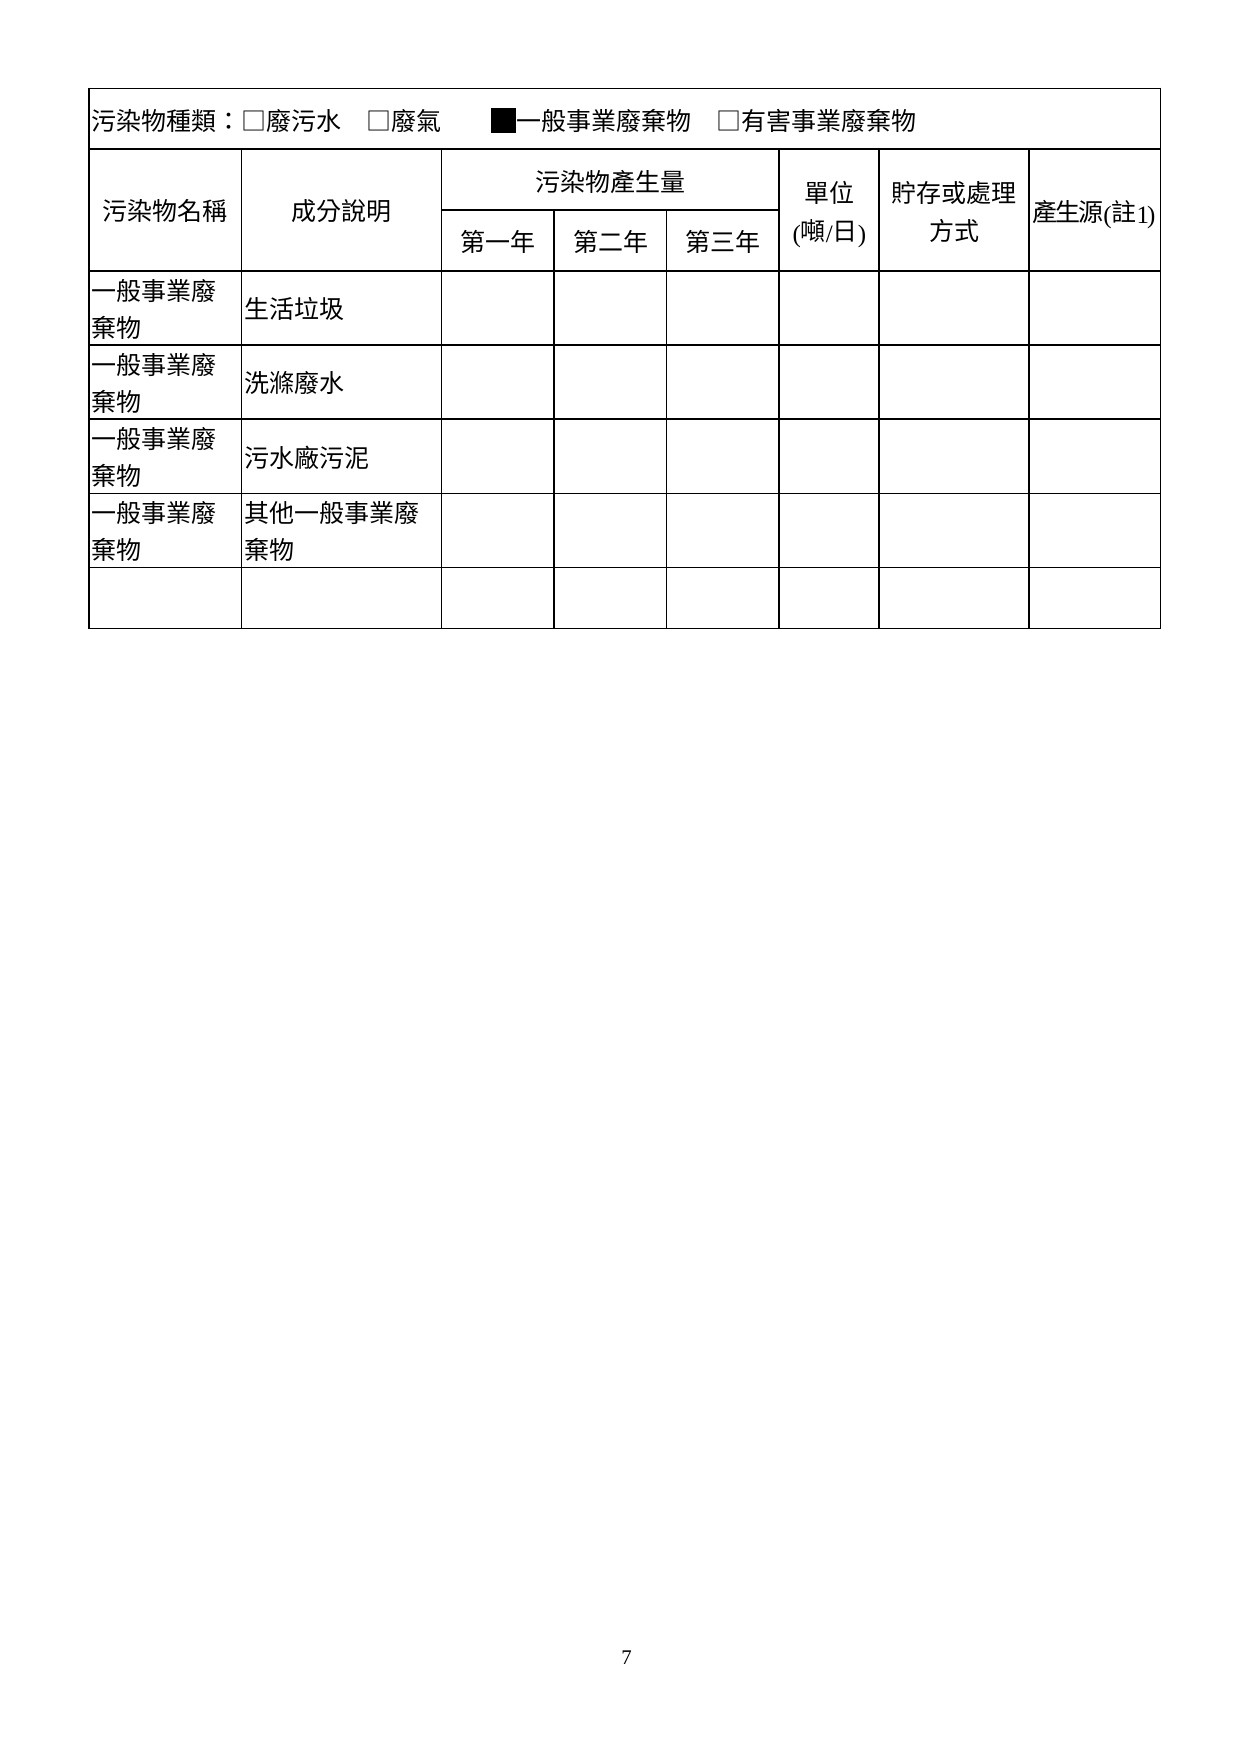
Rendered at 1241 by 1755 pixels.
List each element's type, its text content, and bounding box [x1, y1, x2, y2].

table_cell 單位 (噸/日) [780, 150, 878, 270]
table_cell [442, 494, 553, 566]
table_cell 第一年 [442, 211, 553, 270]
table_cell 一般事業廢棄物 [90, 272, 241, 344]
table_cell [667, 420, 778, 492]
table_cell [1030, 494, 1160, 566]
table_cell [780, 346, 878, 418]
table_cell [555, 272, 666, 344]
table_cell [1030, 346, 1160, 418]
table_cell [1030, 568, 1160, 627]
table_cell [1030, 420, 1160, 492]
table_cell [880, 346, 1028, 418]
table_cell [555, 420, 666, 492]
table_cell 一般事業廢棄物 [90, 494, 241, 566]
table_cell [442, 420, 553, 492]
table_header 污染物種類：□廢污水 □廢氣 █一般事業廢棄物 □有害事業廢棄物 [90, 89, 1160, 148]
table_cell [667, 494, 778, 566]
table_cell [90, 568, 241, 627]
table_cell [442, 568, 553, 627]
table_cell 其他一般事業廢棄物 [242, 494, 441, 566]
table_cell [555, 568, 666, 627]
table_cell 污染物產生量 [442, 150, 778, 209]
table_cell [667, 272, 778, 344]
table_cell 貯存或處理方式 [880, 150, 1028, 270]
table_cell [780, 494, 878, 566]
table_cell 成分說明 [242, 150, 441, 270]
table_cell 第二年 [555, 211, 666, 270]
table_cell 污水廠污泥 [242, 420, 441, 492]
table_cell [667, 568, 778, 627]
table_cell [242, 568, 441, 627]
table_cell [880, 420, 1028, 492]
table_cell 產生源(註1) [1030, 150, 1160, 270]
table_cell 洗滌廢水 [242, 346, 441, 418]
table_cell 第三年 [667, 211, 778, 270]
table_cell [555, 494, 666, 566]
table_cell 一般事業廢棄物 [90, 346, 241, 418]
table_cell [1030, 272, 1160, 344]
table_cell 污染物名稱 [90, 150, 241, 270]
table_cell 生活垃圾 [242, 272, 441, 344]
table_cell [780, 568, 878, 627]
table_cell [880, 568, 1028, 627]
table_cell [555, 346, 666, 418]
table_cell [442, 272, 553, 344]
table_cell 一般事業廢棄物 [90, 420, 241, 492]
table_cell [880, 494, 1028, 566]
table_cell [880, 272, 1028, 344]
table_cell [780, 420, 878, 492]
table_cell [442, 346, 553, 418]
table_cell [667, 346, 778, 418]
table_cell [780, 272, 878, 344]
